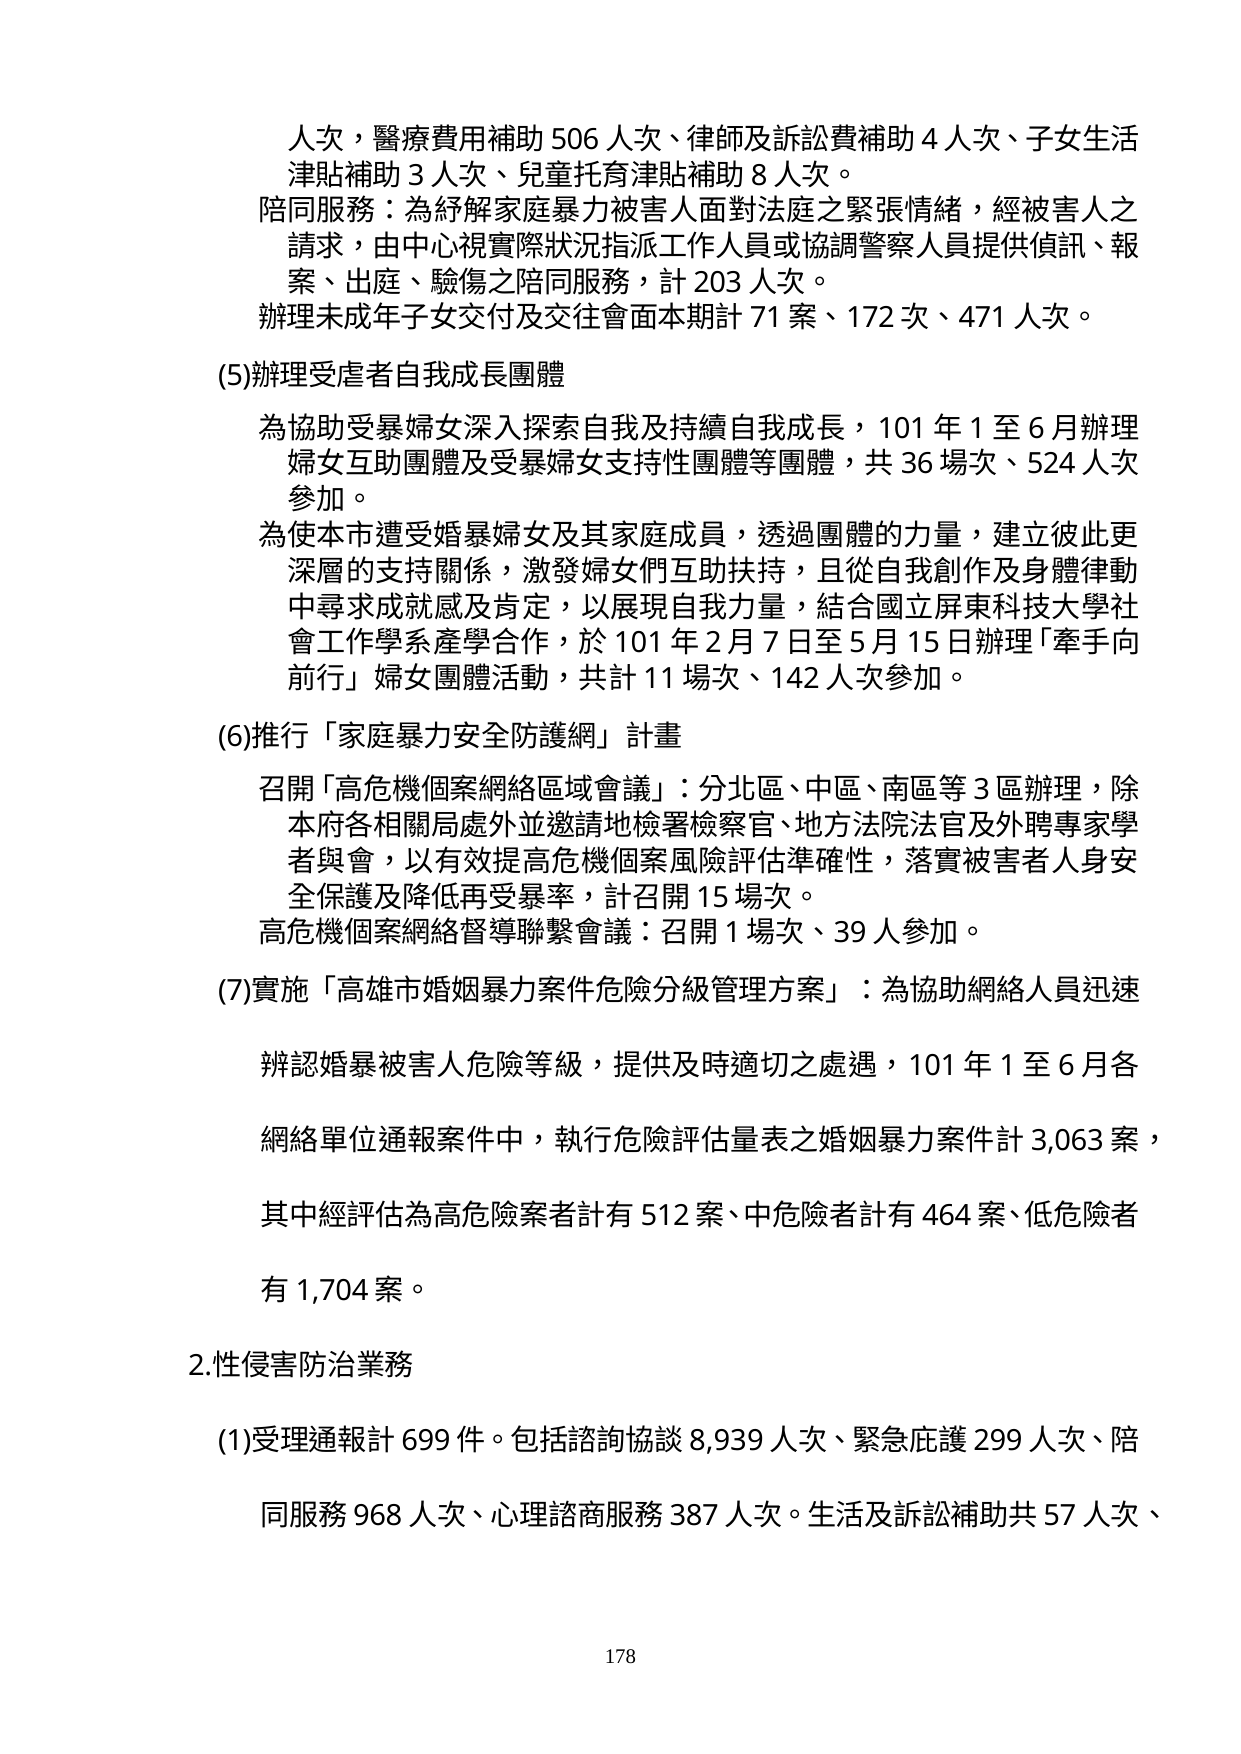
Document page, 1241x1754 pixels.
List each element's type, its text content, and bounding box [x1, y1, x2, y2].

text 高危機個案網絡督導聯繫會議：召開1場次、39人參加。 [258, 914, 1140, 950]
text 為使本市遭受婚暴婦女及其家庭成員，透過團體的力量，建立彼此更深層的支持關係，激發婦女們互助扶持，且從自我創作及身體律動中尋求成就感及肯定，以展現自我力量，結合國立屏東科技大學社會工作學系產學合作，於101年2月7日至5月15日辦理「牽手向前行」婦女團體活動，共計11場次、142人次參加。 [258, 517, 1140, 696]
text (7)實施「高雄市婚姻暴力案件危險分級管理方案」：為協助網絡人員迅速辨認婚暴被害人危險等級，提供及時適切之處遇，101年1至6月各網絡單位通報案件中，執行危險評估量表之婚姻暴力案件計3,063案，其中經評估為高危險案者計有512案、中危險者計有464案、低危險者有1,704案。 [218, 950, 1140, 1325]
text (5)辦理受虐者自我成長團體 [218, 335, 1140, 410]
text 2.性侵害防治業務 [188, 1325, 1140, 1400]
text (6)推行「家庭暴力安全防護網」計畫 [218, 696, 1140, 771]
text 人次，醫療費用補助506人次、律師及訴訟費補助4人次、子女生活津貼補助3人次、兒童托育津貼補助8人次。 [258, 121, 1140, 192]
text 為協助受暴婦女深入探索自我及持續自我成長，101年1至6月辦理婦女互助團體及受暴婦女支持性團體等團體，共36場次、524人次參加。 [258, 410, 1140, 517]
text 陪同服務：為紓解家庭暴力被害人面對法庭之緊張情緒，經被害人之請求，由中心視實際狀況指派工作人員或協調警察人員提供偵訊、報案、出庭、驗傷之陪同服務，計203人次。 [258, 192, 1140, 299]
text 辦理未成年子女交付及交往會面本期計71案、172次、471人次。 [258, 299, 1140, 335]
text 召開「高危機個案網絡區域會議」：分北區、中區、南區等3區辦理，除本府各相關局處外並邀請地檢署檢察官、地方法院法官及外聘專家學者與會，以有效提高危機個案風險評估準確性，落實被害者人身安全保護及降低再受暴率，計召開15場次。 [258, 771, 1140, 914]
text (1)受理通報計699件。包括諮詢協談8,939人次、緊急庇護299人次、陪同服務968人次、心理諮商服務387人次。生活及訴訟補助共57人次、計165萬5140元。醫療診療服務157人次、補助醫療費用21萬1847元。啟動「性侵害案件一站式服務」，共服務27人。 [218, 1400, 1140, 1550]
